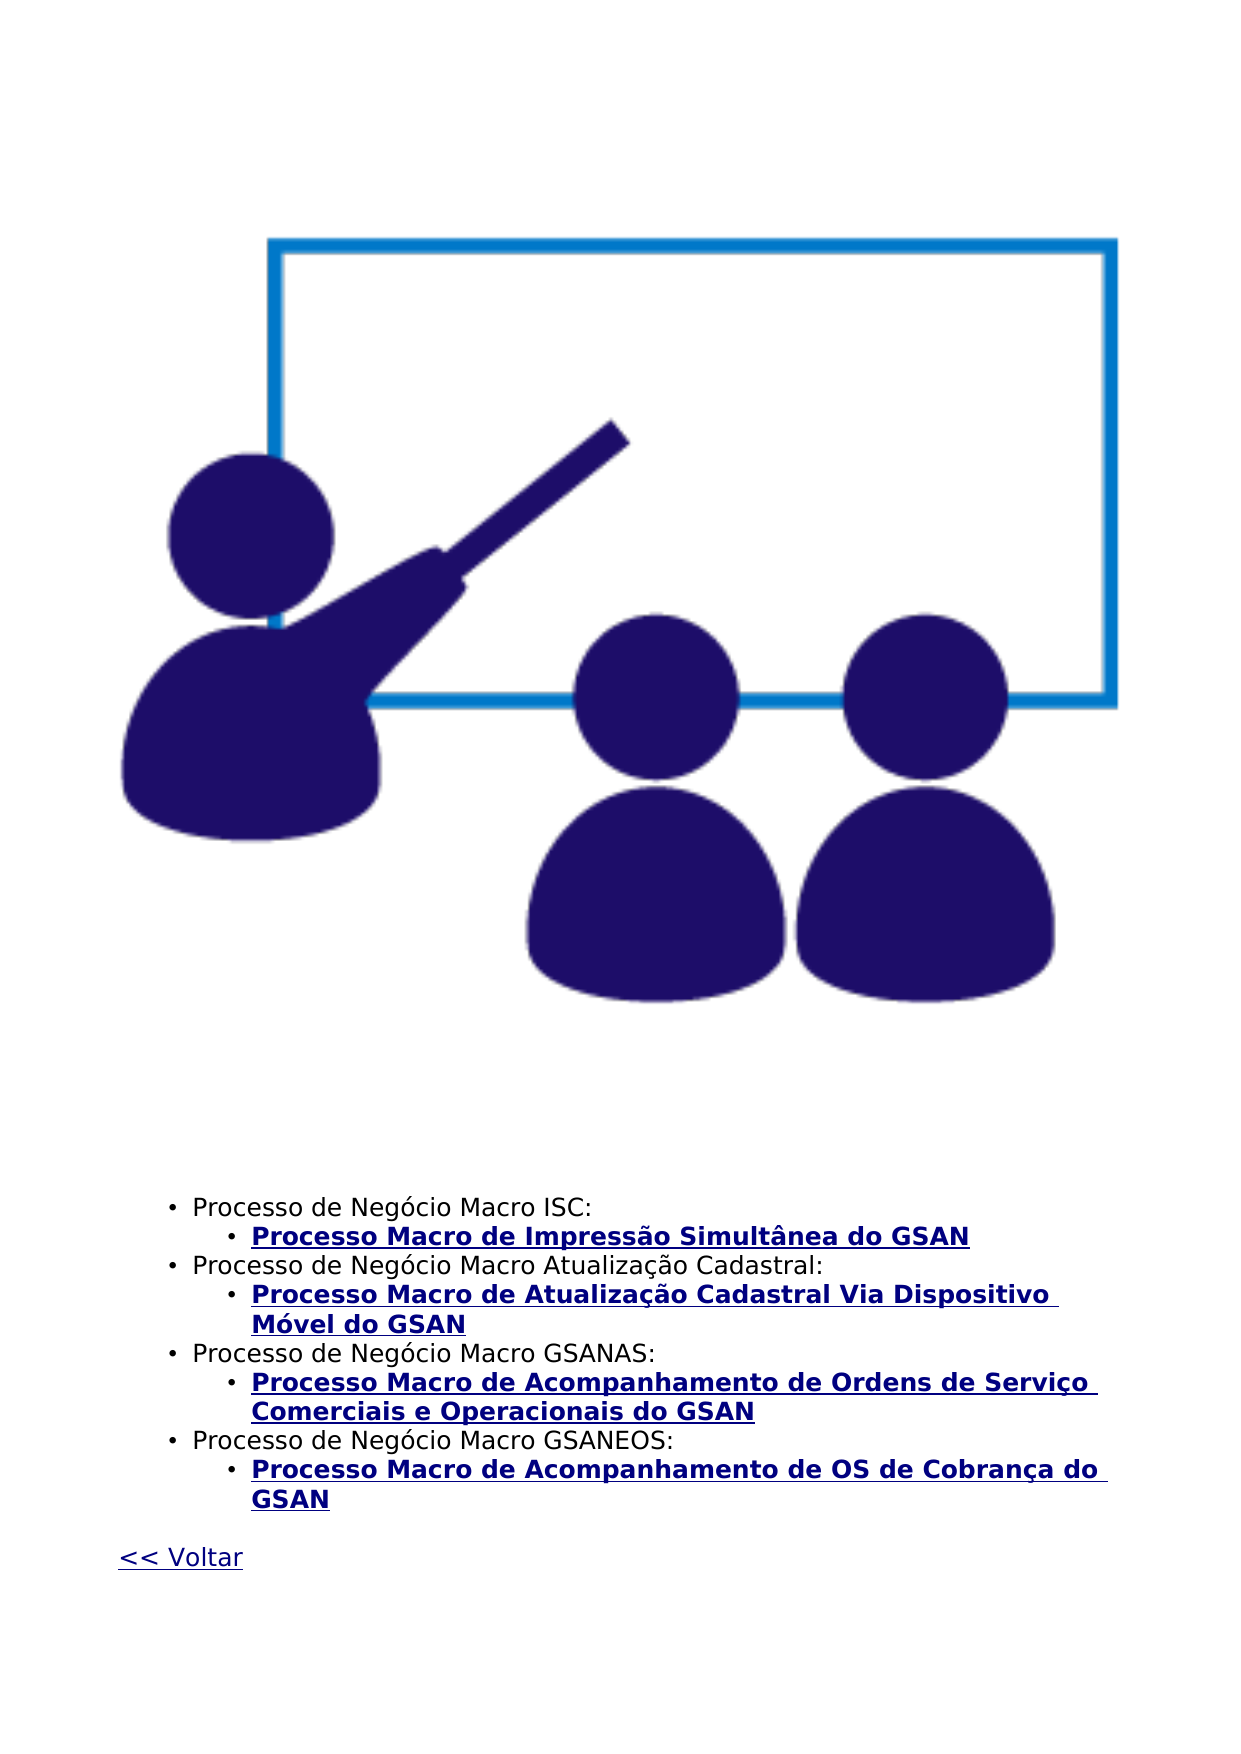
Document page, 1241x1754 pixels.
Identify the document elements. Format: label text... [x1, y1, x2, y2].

list Processo Macro de Acompanhamento de OS de Cobrança do GSAN [236, 1456, 1122, 1514]
list Processo de Negócio Macro ISC: [177, 1193, 1122, 1222]
list Processo de Negócio Macro GSANEOS: [177, 1427, 1122, 1456]
picture [118, 118, 1123, 1122]
text << Voltar [118, 1543, 1122, 1573]
list Processo de Negócio Macro Atualização Cadastral: [177, 1252, 1122, 1281]
list Processo de Negócio Macro GSANAS: [177, 1339, 1122, 1368]
list Processo Macro de Acompanhamento de Ordens de Serviço Comerciais e Operacionais do GSAN [236, 1368, 1122, 1427]
list Processo Macro de Atualização Cadastral Via Dispositivo Móvel do GSAN [236, 1281, 1122, 1339]
list Processo Macro de Impressão Simultânea do GSAN [236, 1222, 1122, 1252]
